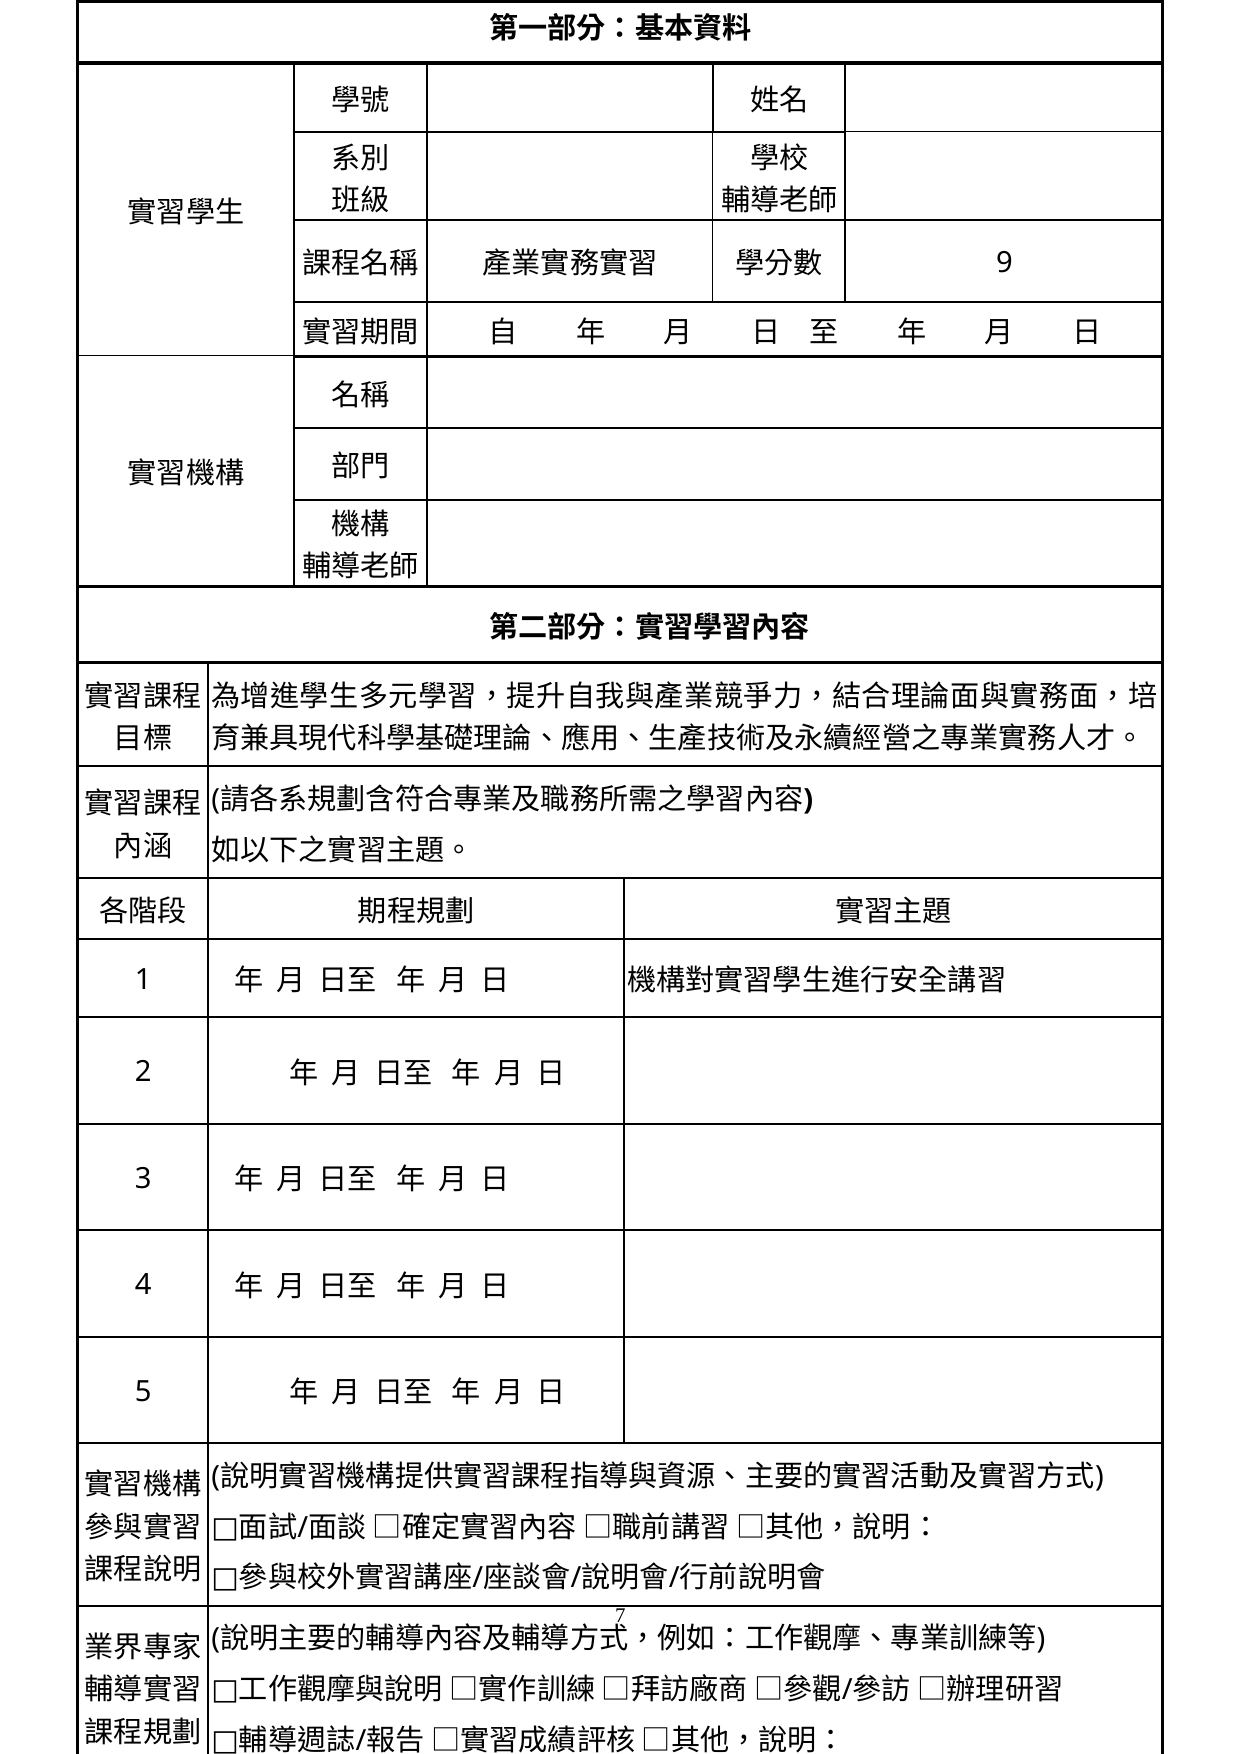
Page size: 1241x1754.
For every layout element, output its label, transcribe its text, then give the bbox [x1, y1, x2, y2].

table_cell 部門 [295, 429, 426, 498]
table_cell 4 [79, 1231, 207, 1336]
table_cell 9 [846, 221, 1161, 301]
table_cell 機構 輔導老師 [295, 501, 426, 585]
table_cell 學號 [295, 65, 426, 131]
table_cell (說明主要的輔導內容及輔導方式，例如：工作觀摩、專業訓練等) □工作觀摩與說明 □實作訓練 □拜訪廠商 □參觀/參訪 □辦理研習 □輔導週誌/報告 □實習成績評核 □其他，說明： [209, 1607, 1161, 1754]
table_cell 各階段 [79, 879, 207, 938]
table_cell 自 年 月 日 至 年 月 日 [428, 303, 1161, 355]
table_cell [428, 65, 712, 131]
table_cell [625, 1338, 1161, 1442]
table_cell [846, 132, 1161, 219]
table_cell 實習課程目標 [79, 664, 207, 765]
table_cell 業界專家輔導實習課程規劃 [79, 1607, 207, 1754]
table_cell [846, 65, 1161, 131]
table_cell 課程名稱 [295, 221, 426, 301]
table_cell (請各系規劃含符合專業及職務所需之學習內容) 如以下之實習主題。 [209, 767, 1161, 877]
table_cell 1 [79, 940, 207, 1016]
table_cell 學分數 [713, 221, 844, 301]
table_cell 年 月 日至 年 月 日 [209, 1125, 623, 1229]
table_cell 名稱 [295, 358, 426, 427]
table_cell 2 [79, 1018, 207, 1123]
table_cell 系別 班級 [295, 133, 426, 219]
table_cell 學校 輔導老師 [713, 133, 844, 219]
table_cell 姓名 [714, 65, 844, 131]
table_cell 實習課程內涵 [79, 767, 207, 877]
table_cell [428, 501, 1161, 585]
table_cell 3 [79, 1125, 207, 1229]
table_cell [625, 1018, 1161, 1123]
table_cell 5 [79, 1338, 207, 1442]
table_cell 年 月 日至 年 月 日 [209, 1018, 623, 1123]
table_header 第一部分：基本資料 [79, 3, 1161, 61]
table_cell [625, 1125, 1161, 1229]
table_cell 年 月 日至 年 月 日 [209, 940, 623, 1016]
table_cell 機構對實習學生進行安全講習 [625, 940, 1161, 1016]
table_cell 實習期間 [295, 303, 426, 355]
table_cell 實習機構參與實習課程說明 [79, 1444, 207, 1605]
table_cell 實習學生 [79, 65, 293, 355]
table_cell 年 月 日至 年 月 日 [209, 1231, 623, 1336]
table_cell 為增進學生多元學習，提升自我與產業競爭力，結合理論面與實務面，培育兼具現代科學基礎理論、應用、生產技術及永續經營之專業實務人才。 [209, 664, 1161, 765]
table_cell 年 月 日至 年 月 日 [209, 1338, 623, 1442]
table_cell [428, 429, 1161, 498]
table_cell 實習主題 [625, 879, 1161, 938]
table_cell 實習機構 [79, 356, 293, 585]
table_cell 產業實務實習 [428, 221, 712, 301]
table_cell [428, 133, 712, 219]
table_cell 期程規劃 [209, 879, 623, 938]
table_cell [428, 358, 1161, 427]
table_cell [625, 1231, 1161, 1336]
table_cell 第二部分：實習學習內容 [79, 588, 1161, 661]
table_cell (說明實習機構提供實習課程指導與資源、主要的實習活動及實習方式) □面試/面談 □確定實習內容 □職前講習 □其他，說明： □參與校外實習講座/座談會/說明會/行前說明會 [209, 1444, 1161, 1605]
